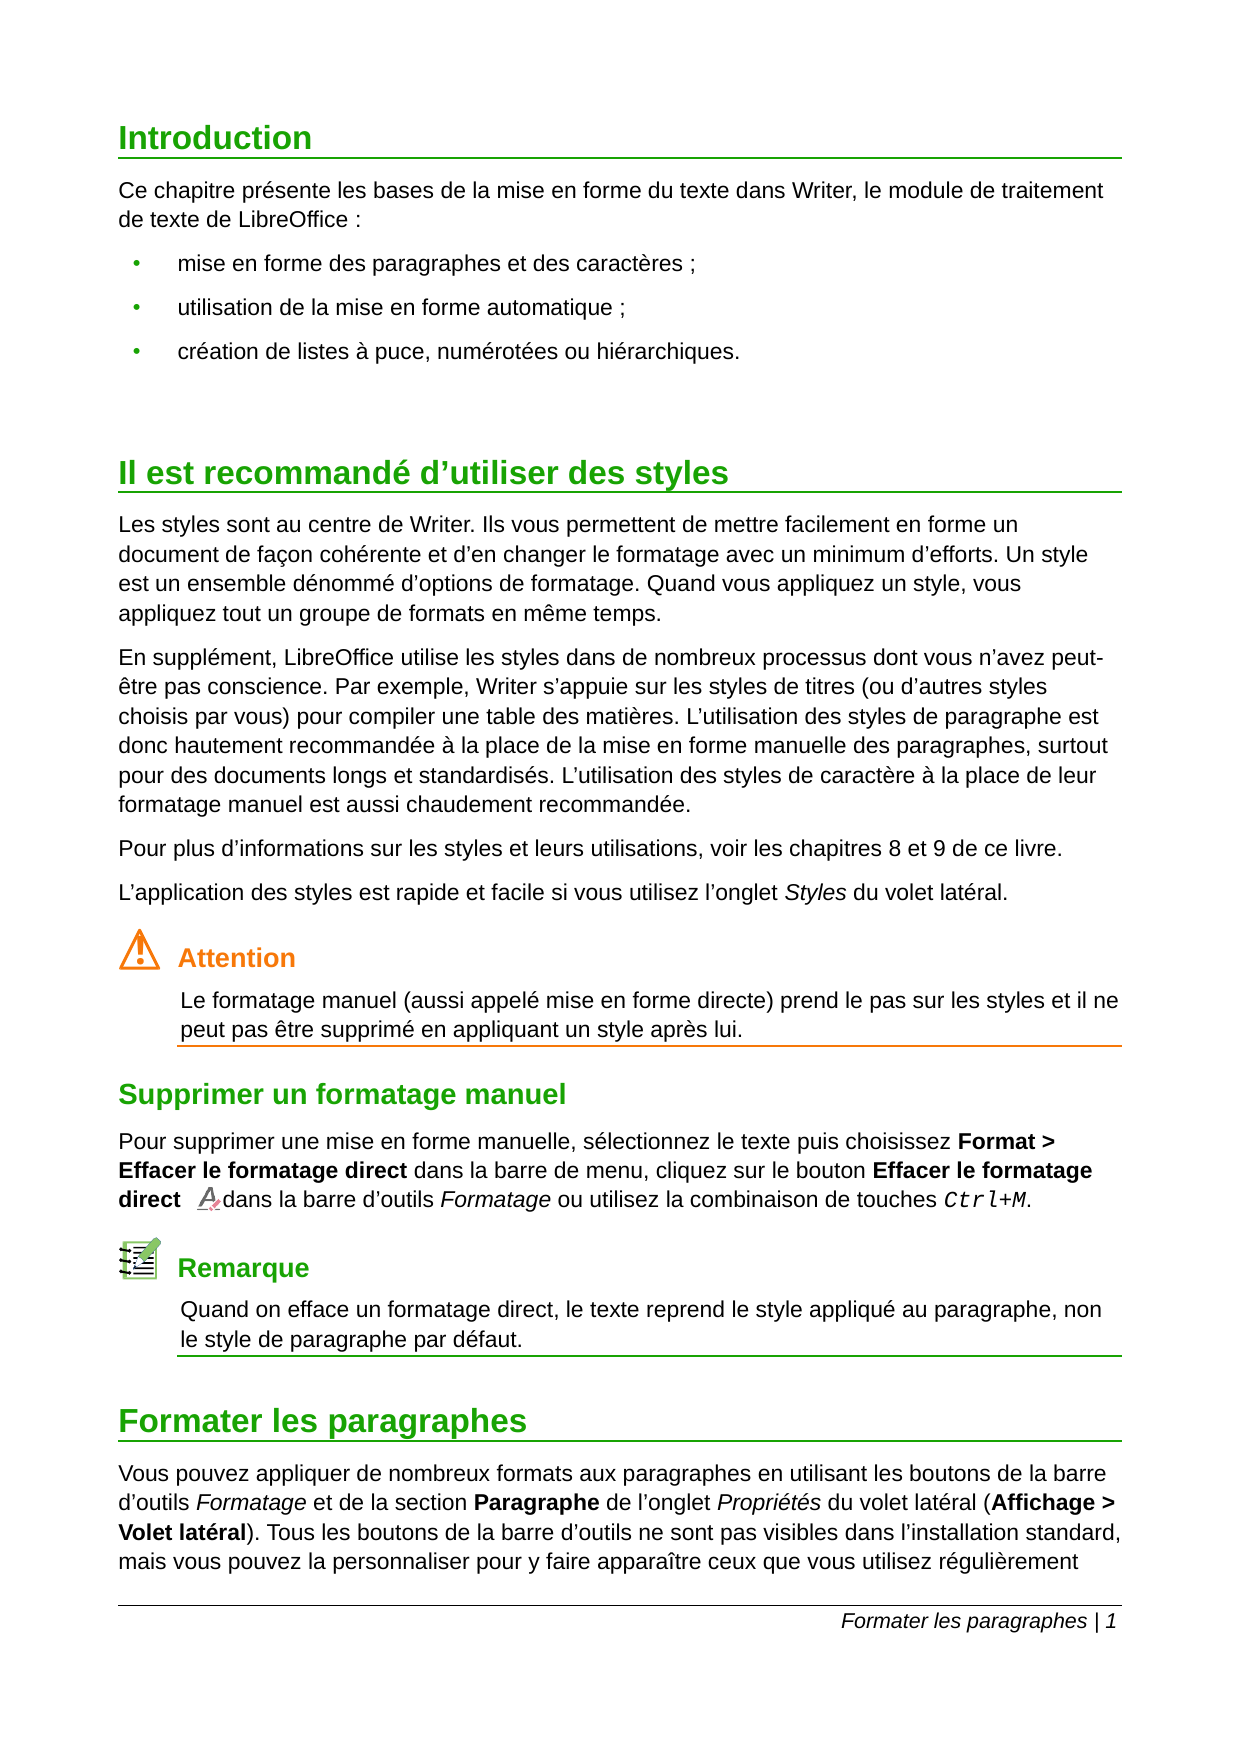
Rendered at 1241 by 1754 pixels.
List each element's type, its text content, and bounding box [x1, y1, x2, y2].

text L’application des styles est rapide et facile si vous utilisez l’onglet Styles du volet latéral. [118, 876, 1122, 906]
picture [193, 1183, 223, 1213]
text Ce chapitre présente les bases de la mise en forme du texte dans Writer, le module de traitement de texte de LibreOffice : [118, 173, 1122, 232]
list utilisation de la mise en forme automatique ; [133, 291, 1122, 321]
text Les styles sont au centre de Writer. Ils vous permettent de mettre facilement en forme un document de façon cohérente et d’en changer le formatage avec un minimum d’efforts. Un style est un ensemble dénommé d’options de formatage. Quand vous appliquez un style, vous appliquez tout un groupe de formats en même temps. [118, 508, 1122, 626]
list création de listes à puce, numérotées ou hiérarchiques. [133, 335, 1122, 364]
text Pour plus d’informations sur les styles et leurs utilisations, voir les chapitres 8 et 9 de ce livre. [118, 832, 1122, 861]
text Pour supprimer une mise en forme manuelle, sélectionnez le texte puis choisissez Format > Effacer le formatage direct dans la barre de menu, cliquez sur le bouton Effacer le formatage direct dans la barre d’outils Formatage ou utilisez la combinaison de touches Ctrl+M. [118, 1125, 1122, 1214]
text En supplément, LibreOffice utilise les styles dans de nombreux processus dont vous n’avez peut-être pas conscience. Par exemple, Writer s’appuie sur les styles de titres (ou d’autres styles choisis par vous) pour compiler une table des matières. L’utilisation des styles de paragraphe est donc hautement recommandée à la place de la mise en forme manuelle des paragraphes, surtout pour des documents longs et standardisés. L’utilisation des styles de caractère à la place de leur formatage manuel est aussi chaudement recommandée. [118, 641, 1122, 817]
list Remarque [118, 1236, 1122, 1283]
subtitle Supprimer un formatage manuel [118, 1077, 1122, 1110]
text Le formatage manuel (aussi appelé mise en forme directe) prend le pas sur les styles et il ne peut pas être supprimé en appliquant un style après lui. [177, 981, 1122, 1045]
list mise en forme des paragraphes et des caractères ; [133, 247, 1122, 276]
text Vous pouvez appliquer de nombreux formats aux paragraphes en utilisant les boutons de la barre d’outils Formatage et de la section Paragraphe de l’onglet Propriétés du volet latéral (Affichage > Volet latéral). Tous les boutons de la barre d’outils ne sont pas visibles dans l’installation standard, mais vous pouvez la personnaliser pour y faire apparaître ceux que vous utilisez régulièrement [118, 1457, 1122, 1574]
list Attention [118, 928, 1122, 973]
text Quand on efface un formatage direct, le texte reprend le style appliqué au paragraphe, non le style de paragraphe par défaut. [177, 1290, 1122, 1355]
subtitle Il est recommandé d’utiliser des styles [118, 453, 1122, 491]
subtitle Formater les paragraphes [118, 1401, 1122, 1440]
subtitle Introduction [118, 118, 1122, 157]
